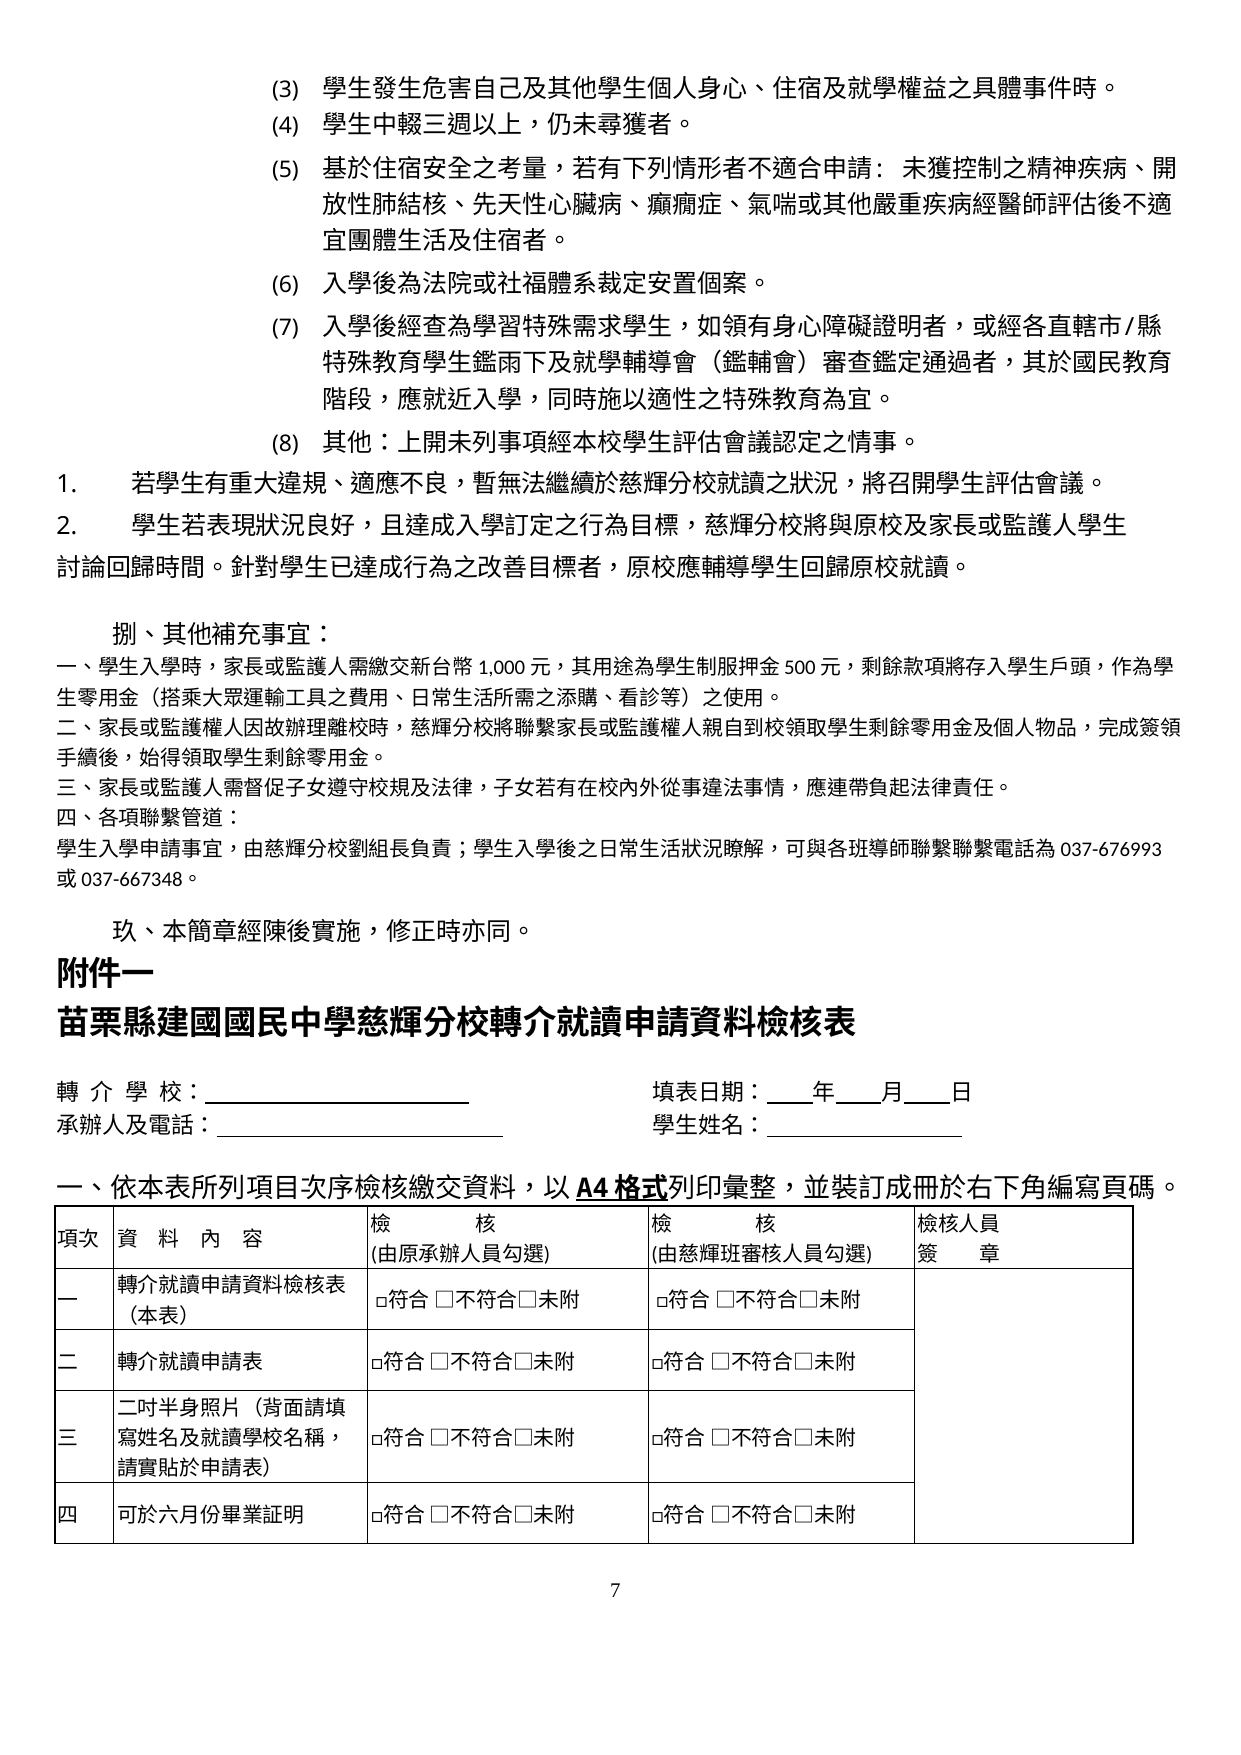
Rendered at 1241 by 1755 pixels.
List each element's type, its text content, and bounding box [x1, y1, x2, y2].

text 一、依本表所列項目次序檢核繳交資料，以A4格式列印彙整，並裝訂成冊於右下角編寫頁碼。 [56, 1166, 1184, 1205]
table_cell [915, 1269, 1132, 1543]
text 二、家長或監護權人因故辦理離校時，慈輝分校將聯繫家長或監護權人親自到校領取學生剩餘零用金及個人物品，完成簽領手續後，始得領取學生剩餘零用金。 [56, 711, 1184, 771]
text 附件一 [56, 947, 1184, 995]
text 承辦人及電話： 學生姓名： [56, 1107, 1184, 1140]
table_cell 二吋半身照片（背面請填寫姓名及就讀學校名稱，請實貼於申請表） [114, 1391, 367, 1482]
list 入學後經查為學習特殊需求學生，如領有身心障礙證明者，或經各直轄市/縣特殊教育學生鑑雨下及就學輔導會（鑑輔會）審查鑑定通過者，其於國民教育階段，應就近入學，同時施以適性之特殊教育為宜。 [272, 307, 1184, 415]
table_header 檢 核 (由慈輝班審核人員勾選) [649, 1207, 914, 1268]
table_header 檢 核 (由原承辦人員勾選) [368, 1207, 648, 1268]
table_cell □符合 □不符合□未附 [649, 1269, 914, 1329]
table_cell □符合 □不符合□未附 [649, 1483, 914, 1543]
table_cell □符合 □不符合□未附 [368, 1269, 648, 1329]
list 入學後為法院或社福體系裁定安置個案。 [272, 263, 1184, 300]
text 學生入學申請事宜，由慈輝分校劉組長負責；學生入學後之日常生活狀況瞭解，可與各班導師聯繫聯繫電話為037-676993或037-667348。 [56, 832, 1184, 892]
text 玖、本簡章經陳後實施，修正時亦同。 [112, 911, 1184, 947]
table_cell 一 [56, 1269, 113, 1329]
list 其他：上開未列事項經本校學生評估會議認定之情事。 [272, 422, 1184, 458]
text 捌、其他補充事宜： [112, 614, 1184, 651]
table_cell 三 [56, 1391, 113, 1482]
table_cell 四 [56, 1483, 113, 1543]
table_header 資 料 內 容 [114, 1207, 367, 1268]
table_cell □符合 □不符合□未附 [368, 1483, 648, 1543]
table_header 項次 [56, 1207, 113, 1268]
list 基於住宿安全之考量，若有下列情形者不適合申請: 未獲控制之精神疾病、開放性肺結核、先天性心臟病、癲癇症、氣喘或其他嚴重疾病經醫師評估後不適宜團體生活及住宿者。 [272, 148, 1184, 257]
table_cell □符合 □不符合□未附 [368, 1391, 648, 1482]
text 一、學生入學時，家長或監護人需繳交新台幣 1,000 元，其用途為學生制服押金500元，剩餘款項將存入學生戶頭，作為學生零用金（搭乘大眾運輸工具之費用、日常生活所需之添購、看診等）之使用。 [56, 651, 1184, 711]
table_cell 可於六月份畢業証明 [114, 1483, 367, 1543]
list 學生若表現狀況良好，且達成入學訂定之行為目標，慈輝分校將與原校及家長或監護人學生討論回歸時間。針對學生已達成行為之改善目標者，原校應輔導學生回歸原校就讀。 [56, 506, 1129, 583]
table_cell □符合 □不符合□未附 [649, 1330, 914, 1390]
text 轉 介 學 校： 填表日期： 年 月 日 [56, 1074, 1184, 1107]
list 若學生有重大違規、適應不良，暫無法繼續於慈輝分校就讀之狀況，將召開學生評估會議。 [56, 463, 1128, 499]
table_header 檢核人員 簽 章 [915, 1207, 1132, 1268]
table_cell □符合 □不符合□未附 [649, 1391, 914, 1482]
table_cell 轉介就讀申請表 [114, 1330, 367, 1390]
table_cell 轉介就讀申請資料檢核表（本表） [114, 1269, 367, 1329]
table_cell □符合 □不符合□未附 [368, 1330, 648, 1390]
list 學生中輟三週以上，仍未尋獲者。 [272, 105, 1184, 141]
text 四、各項聯繫管道： [56, 802, 1184, 832]
table_cell 二 [56, 1330, 113, 1390]
text 苗栗縣建國國民中學慈輝分校轉介就讀申請資料檢核表 [56, 995, 1184, 1044]
list 學生發生危害自己及其他學生個人身心、住宿及就學權益之具體事件時。 [272, 69, 1184, 105]
text 三、家長或監護人需督促子女遵守校規及法律，子女若有在校內外從事違法事情，應連帶負起法律責任。 [56, 771, 1184, 802]
